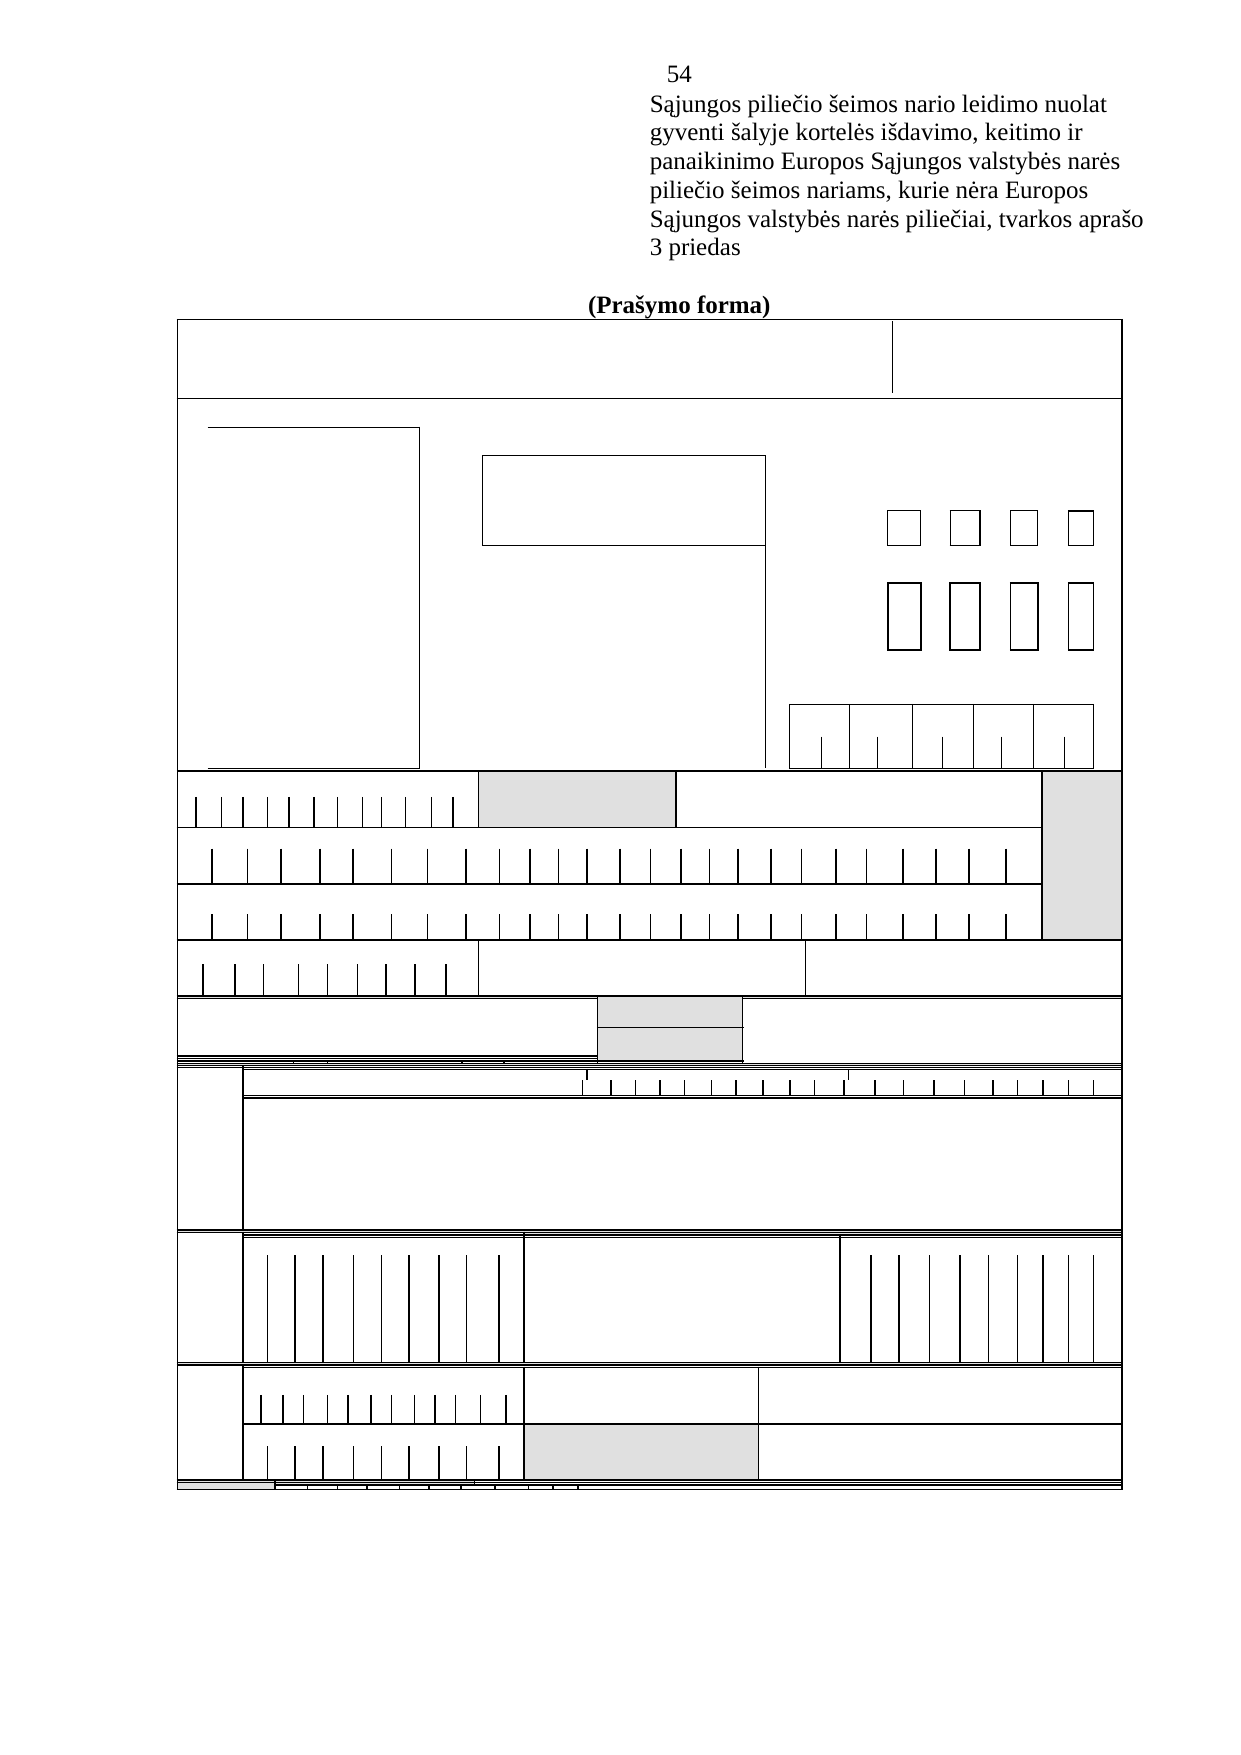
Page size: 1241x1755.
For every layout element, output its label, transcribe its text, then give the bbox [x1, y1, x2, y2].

table_cell [296, 1255, 322, 1362]
table_cell [454, 797, 478, 827]
table_cell Išdavė [525, 1238, 839, 1255]
table_cell [479, 772, 675, 827]
table_cell – [354, 1255, 381, 1362]
table_cell [970, 914, 1005, 939]
table_cell [837, 914, 866, 939]
table_cell [1018, 1080, 1042, 1095]
table_cell [621, 914, 650, 939]
table_cell [290, 797, 313, 827]
table_cell [410, 1255, 438, 1362]
table_cell [178, 964, 202, 995]
table_cell [636, 1080, 659, 1095]
table_cell [428, 914, 465, 939]
table_cell [841, 1255, 870, 1362]
table_cell [888, 511, 920, 544]
table_cell [222, 797, 242, 827]
table_cell [328, 964, 357, 995]
table_cell [1094, 704, 1121, 737]
table_cell [1018, 1255, 1042, 1362]
table_cell [989, 1255, 1017, 1362]
table_cell [1039, 582, 1068, 649]
table_cell 3. Vardas (-ai) [178, 828, 1041, 848]
table_cell [1038, 455, 1068, 510]
table_cell [392, 914, 427, 939]
table_cell [583, 1080, 610, 1095]
table_cell [739, 914, 770, 939]
table_cell [950, 546, 980, 582]
table_cell [248, 914, 280, 939]
table_cell □[] [598, 997, 635, 1026]
table_cell [382, 1446, 408, 1479]
table_cell [315, 797, 337, 827]
table_cell [213, 849, 247, 883]
table_cell [324, 1446, 353, 1479]
table_cell [1034, 737, 1064, 768]
table_cell [1094, 737, 1121, 768]
table_cell Įtrauktas į neturinčių gyvenamosios vietos asmenų apskaitą [635, 1028, 742, 1060]
table_cell Data [244, 1238, 523, 1255]
table_cell [354, 849, 391, 883]
table_cell [213, 914, 247, 939]
table_cell Užsieniečio parašas [419, 399, 789, 455]
table_header PRAŠYMAS ĮFORMINTI SĄJUNGOS PILIEČIO ŠEIMOS NARIO LEIDIMO NUOLAT GYVENTI ŠALYJE KORTELĘ [178, 320, 614, 393]
table_cell [913, 737, 942, 768]
table_cell [1038, 545, 1068, 582]
table_cell [937, 914, 968, 939]
table_cell [904, 1080, 933, 1095]
table_cell [994, 1080, 1017, 1095]
table_cell [525, 1255, 839, 1362]
table_cell – [965, 1080, 992, 1095]
table_cell 2. Lytis □[] Vyr. □[] Mot. [677, 772, 1041, 827]
table_cell Veido atvaizdo (nuotraukos) vieta [208, 428, 419, 768]
table_cell [845, 1080, 874, 1095]
table_cell [507, 1395, 523, 1423]
table_cell [500, 1446, 523, 1479]
table_cell [483, 546, 765, 768]
table_cell [406, 797, 431, 827]
table_cell [282, 849, 319, 883]
table_cell [244, 1080, 582, 1095]
table_cell [1069, 584, 1093, 649]
table_cell [248, 849, 280, 883]
table_cell [974, 705, 1033, 737]
table_cell Nuskaityti pirštų atspaudai: [888, 399, 1121, 455]
table_cell [682, 849, 709, 883]
table_cell Išdavimo data [588, 1070, 848, 1080]
table_cell [921, 510, 950, 544]
table_cell [268, 1446, 294, 1479]
table_cell Gyvenamoji vieta deklaruota [635, 997, 742, 1026]
text (Prašymo forma) [177, 290, 1181, 319]
table_cell [531, 914, 558, 939]
table_cell [358, 964, 385, 995]
table_cell [467, 1446, 498, 1479]
table_cell □[] [598, 1028, 635, 1060]
table_cell [531, 849, 558, 883]
table_cell [878, 737, 912, 768]
table_cell [802, 914, 835, 939]
table_cell 7. Pilietybė [806, 941, 1121, 995]
table_cell [432, 797, 452, 827]
table_cell Kairė: [790, 510, 887, 544]
table_cell [974, 737, 1001, 768]
table_cell [651, 849, 680, 883]
table_cell [268, 797, 288, 827]
table_cell [178, 399, 208, 768]
table_cell – [1044, 1255, 1068, 1362]
table_cell D [950, 455, 980, 510]
table_cell [1065, 737, 1093, 768]
table_cell [980, 455, 1011, 510]
table_cell [710, 849, 737, 883]
table_cell 11. Prašymas pateiktas [178, 1366, 242, 1479]
table_cell [872, 1255, 898, 1362]
table_cell [321, 914, 352, 939]
table_cell [943, 737, 973, 768]
table_cell [324, 1255, 353, 1362]
table_cell [867, 849, 902, 883]
table_cell – [387, 964, 414, 995]
table_cell [304, 1395, 327, 1423]
table_cell [410, 1446, 438, 1479]
table_cell [382, 1255, 408, 1362]
table_cell [981, 582, 1010, 649]
table_cell – [685, 1080, 711, 1095]
table_cell [921, 455, 950, 510]
table_cell – [764, 1080, 789, 1095]
table_cell [815, 1080, 843, 1095]
table_cell 6. Gimimo vieta [479, 941, 805, 995]
table_cell [739, 849, 770, 883]
table_cell [980, 545, 1011, 582]
table_cell D [1011, 455, 1038, 510]
table_cell [525, 1425, 758, 1479]
table_cell [661, 1080, 684, 1095]
table_cell [1011, 511, 1037, 544]
table_cell [867, 914, 902, 939]
table_cell [481, 1395, 505, 1423]
table_cell [1007, 914, 1041, 939]
table_cell Dešinė: [790, 582, 887, 649]
table_cell [416, 964, 445, 995]
table_cell [372, 1395, 391, 1423]
table_cell [1069, 546, 1093, 582]
table_cell [268, 1255, 294, 1362]
table_cell Asmens kodas [244, 1368, 523, 1395]
table_cell – [961, 1255, 988, 1362]
table_cell [682, 914, 709, 939]
table_cell [850, 737, 877, 768]
table_cell [1011, 546, 1038, 582]
table_cell [467, 849, 499, 883]
table_cell [382, 797, 405, 827]
table_cell Parašas [759, 1425, 1121, 1479]
table_cell [802, 849, 835, 883]
table_cell [1043, 772, 1121, 939]
table_cell Išdavimo data [841, 1238, 1121, 1255]
table_cell [436, 1395, 455, 1423]
table_cell [1094, 1080, 1121, 1095]
table_cell [951, 584, 979, 649]
table_cell [981, 510, 1010, 544]
table_cell [888, 546, 921, 582]
table_cell [1011, 584, 1037, 649]
table_cell Pavardė [759, 1368, 1121, 1423]
table_cell Vardas [525, 1368, 758, 1423]
table_cell [321, 849, 352, 883]
table_cell [651, 914, 680, 939]
table_cell [951, 511, 979, 544]
text Sąjungos piliečio šeimos nario leidimo nuolat gyventi šalyje kortelės išdavimo, keitimo ir panaikinimo Europos Sąjungos valstybės narės piliečio šeimos nariams, kurie nėra Europos Sąjungos valstybės narės piliečiai, tvarkos aprašo [649, 89, 1181, 232]
table_cell [588, 849, 619, 883]
table_header 9. Pateiktas kelionės dokumentas [178, 1068, 242, 1229]
table_cell □[] Prarasta ES leidimo nuolat gyventi kortelė [244, 1099, 777, 1229]
text 3 priedas [649, 232, 1181, 261]
table_cell 10. Valstybės rinkliava [178, 1233, 242, 1362]
table_cell 4. Pavardė [178, 885, 1041, 914]
table_cell [1094, 1255, 1121, 1362]
table_cell [1034, 705, 1093, 737]
table_cell [913, 705, 973, 737]
table_cell [1093, 455, 1121, 649]
table_cell [822, 737, 849, 768]
table_cell [921, 545, 950, 582]
table_cell GAUTA: __________ (data) [614, 393, 892, 398]
table_cell [790, 455, 888, 510]
table_cell – [1044, 1080, 1068, 1095]
table_cell [467, 914, 499, 939]
table_cell [197, 797, 221, 827]
table_cell [743, 999, 1121, 1062]
table_cell [766, 455, 789, 768]
table_cell [456, 1395, 480, 1423]
table_cell [954, 1099, 1121, 1229]
table_cell [328, 1395, 347, 1423]
table_cell [777, 1099, 953, 1229]
table_cell [937, 849, 968, 883]
table_cell [904, 849, 935, 883]
table_cell _________ (reg.Nr. ) [892, 393, 1121, 398]
table_cell [392, 1395, 414, 1423]
table_cell [500, 849, 529, 883]
table_cell [791, 1080, 814, 1095]
table_cell [244, 1395, 260, 1423]
table_cell [970, 849, 1005, 883]
table_cell 1. Asmens kodas [178, 772, 478, 797]
table_cell [282, 914, 319, 939]
table_cell [208, 399, 419, 427]
table_cell [500, 1255, 523, 1362]
table_cell [244, 1446, 267, 1479]
table_cell [236, 964, 263, 995]
table_cell [904, 914, 935, 939]
table_cell [1038, 510, 1068, 544]
table_cell [415, 1395, 434, 1423]
table_cell [900, 1255, 929, 1362]
table_cell Išdavimo (keitimo) priežastis (-ys) [790, 649, 1121, 704]
table_cell [559, 849, 586, 883]
table_cell [178, 914, 211, 939]
table_cell [559, 914, 586, 939]
table_cell Migracijos tarnyba [614, 321, 892, 393]
table_cell [483, 456, 765, 544]
table_cell [178, 797, 195, 827]
table_cell [772, 849, 801, 883]
table_cell [500, 914, 529, 939]
table_cell [621, 849, 650, 883]
table_cell □□□[][][] [893, 321, 1121, 393]
table_cell [790, 399, 888, 455]
table_cell [1069, 512, 1093, 544]
table_cell [712, 1080, 735, 1095]
table_cell [1007, 849, 1041, 883]
table_cell [1002, 737, 1033, 768]
table_cell [889, 584, 920, 649]
table_cell [737, 1080, 762, 1095]
table_cell [338, 797, 362, 827]
table_cell [850, 705, 912, 737]
table_cell [349, 1395, 370, 1423]
table_cell [264, 964, 298, 995]
table_cell [244, 797, 267, 827]
table_cell – [440, 1255, 466, 1362]
table_cell [178, 849, 211, 883]
table_cell [420, 455, 483, 768]
table_cell [262, 1395, 282, 1423]
table_cell [790, 737, 821, 768]
table_cell [354, 914, 391, 939]
table_cell [363, 797, 381, 827]
table_cell D [1069, 455, 1093, 510]
table_cell Galioja (-o) iki [849, 1070, 1121, 1080]
table_cell 5. Gimimo data [178, 941, 478, 964]
table_cell [790, 705, 849, 737]
table_cell [837, 849, 866, 883]
table_cell [930, 1255, 959, 1362]
table_cell Data [244, 1425, 523, 1446]
table_cell Savivaldybė / Miestas [178, 999, 597, 1055]
table_cell [710, 914, 737, 939]
table_cell – [299, 964, 327, 995]
table_cell [428, 849, 465, 883]
table_cell [588, 914, 619, 939]
table_cell [204, 964, 234, 995]
table_cell [772, 914, 801, 939]
table_cell [922, 582, 949, 649]
table_cell S [888, 455, 921, 510]
table_cell [1069, 1255, 1093, 1362]
table_cell [244, 1255, 267, 1362]
table_cell [1069, 1080, 1093, 1095]
table_cell [935, 1080, 964, 1095]
table_cell [296, 1446, 322, 1479]
table_cell – [440, 1446, 466, 1479]
table_cell [876, 1080, 903, 1095]
table_cell – [354, 1446, 381, 1479]
table_cell [467, 1255, 498, 1362]
table_cell [284, 1395, 303, 1423]
table_cell [790, 545, 888, 582]
table_cell [392, 849, 427, 883]
table_cell Serija ir Nr. [244, 1070, 586, 1080]
table_cell [612, 1080, 635, 1095]
table_cell [447, 964, 478, 995]
